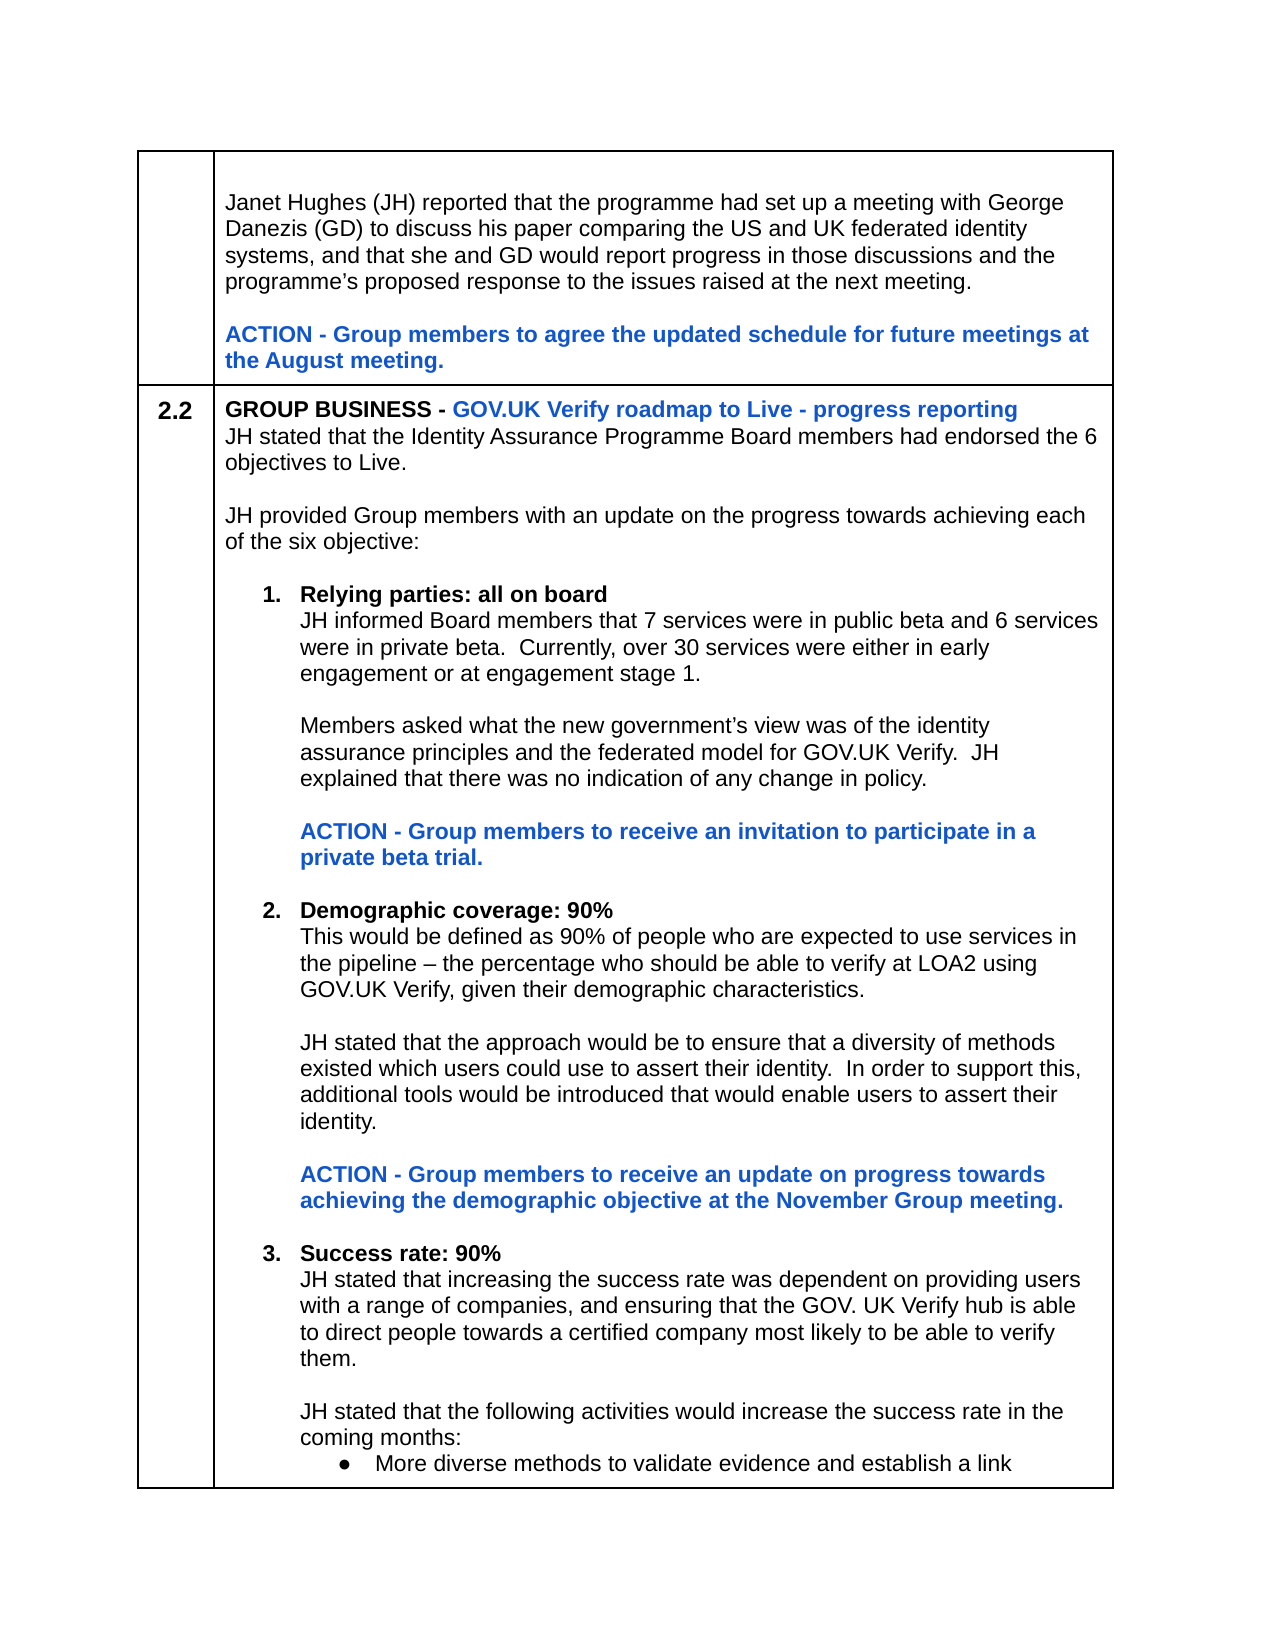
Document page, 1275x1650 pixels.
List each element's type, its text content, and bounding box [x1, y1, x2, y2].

table_cell Janet Hughes (JH) reported that the programme had set up a meeting with George Danezis (GD) to discuss his paper comparing the US and UK federated identity systems, and that she and GD would report progress in those discussions and the programme’s proposed response to the issues raised at the next meeting. ACTION - Group members to agree the updated schedule for future meetings at the August meeting. [215, 152, 1112, 384]
table_cell [139, 152, 213, 384]
table_cell 2.2 [139, 386, 213, 1487]
table_cell GROUP BUSINESS - GOV.UK Verify roadmap to Live - progress reporting JH stated that the Identity Assurance Programme Board members had endorsed the 6 objectives to Live. JH provided Group members with an update on the progress towards achieving each of the six objective: Relying parties: all on board JH informed Board members that 7 services were in public beta and 6 services were in private beta. Currently, over 30 services were either in early engagement or at engagement stage 1. Members asked what the new government’s view was of the identity assurance principles and the federated model for GOV.UK Verify. JH explained that there was no indication of any change in policy. ACTION - Group members to receive an invitation to participate in a private beta trial. Demographic coverage: 90% This would be defined as 90% of people who are expected to use services in the pipeline – the percentage who should be able to verify at LOA2 using GOV.UK Verify, given their demographic characteristics. JH stated that the approach would be to ensure that a diversity of methods existed which users could use to assert their identity. In order to support this, additional tools would be introduced that would enable users to assert their identity. ACTION - Group members to receive an update on progress towards achieving the demographic objective at the November Group meeting. Success rate: 90% JH stated that increasing the success rate was dependent on providing users with a range of companies, and ensuring that the GOV. UK Verify hub is able to direct people towards a certified company most likely to be able to verify them. JH stated that the following activities would increase the success rate in the coming months: More diverse methods to validate evidence and establish a link between an identity and the person Continued optimisation of UX and technical solutions More providers introducing wider range of methods New certified companies fully on board, and existing certified companies introducing additional data sources and methods under the new commercial framework, offering a wider range of high quality choices for users Everyone can use GOV.UK Verify to access services JH informed Group members that the Programme had commenced a trial of basic identity accounts. Basic identity accounts do not verify the identity of the user, but they do provide the user with a secure login credential to assure that it is the same person logging in each time. The aim of the trial was to investigate whether basic identity accounts could help people whose identity could not be fully verified using GOV.UK Verify, or who were accessing services that do not require their identity to be verified to the level of assurance provided by GOV.UK Verify verified identity accounts. The trial would focus on anyone who wants to renew their tax credits or apply for marriage allowance online. A range of high quality certified companies JH stated that the onboarding of identity providers under the first procurement had been completed and work had commenced for onboarding the successful identity providers under the new framework. Initial engagement had commenced with these identity providers to prepare them to join the public beta. The product and service are scaled and resilient for Live JH informed Group members that a detailed planning process was currently underway in order to prioritise all the work needed to scale and develop the service for Live. This was expected to be completed shortly. [215, 386, 1112, 1487]
